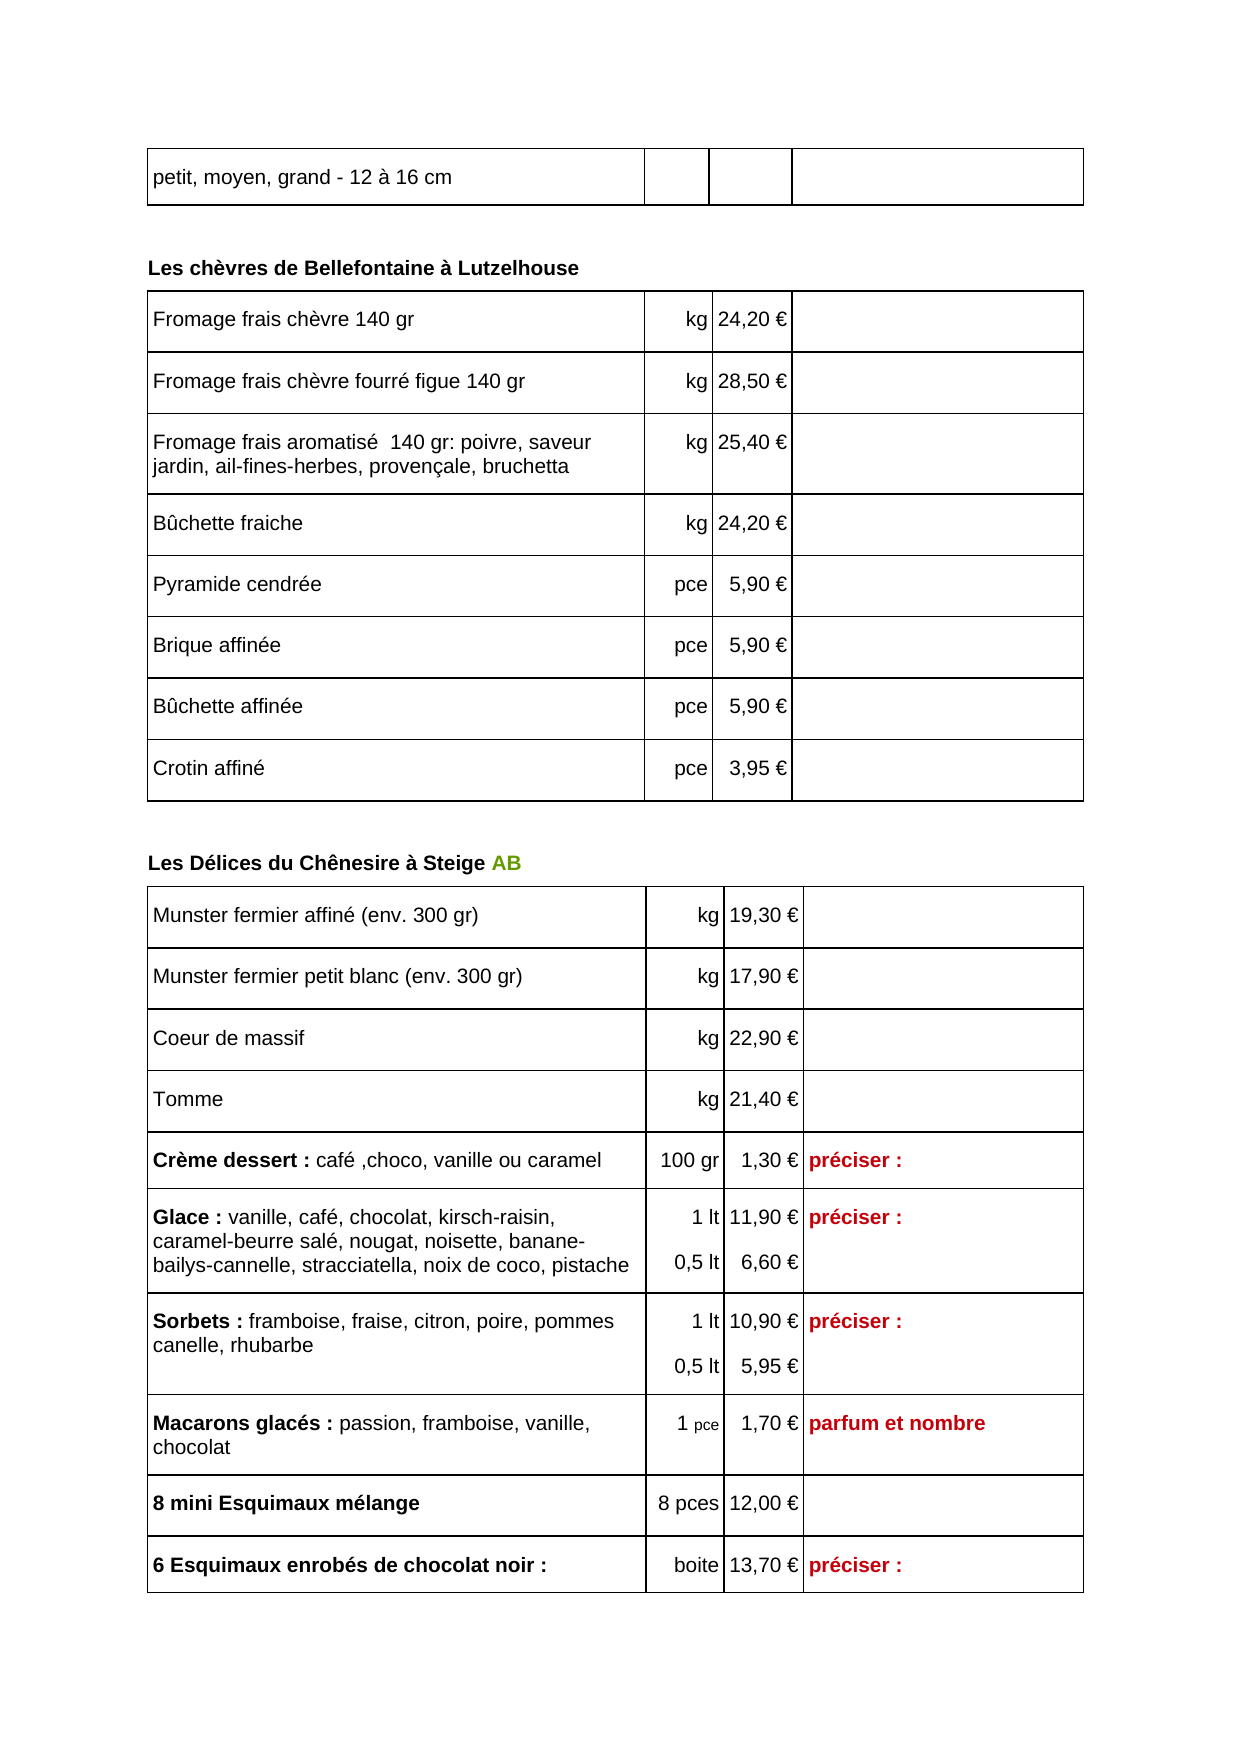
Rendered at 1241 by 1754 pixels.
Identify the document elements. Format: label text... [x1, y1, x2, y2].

table_cell 10,90 € 5,95 € [725, 1294, 803, 1393]
table_cell [804, 1071, 1083, 1131]
table_cell pce [645, 679, 712, 738]
table_cell 1,70 € [725, 1395, 803, 1474]
table_cell Sorbets : framboise, fraise, citron, poire, pommes canelle, rhubarbe [148, 1294, 645, 1393]
table_cell kg [645, 353, 712, 413]
table_header kg [647, 887, 723, 947]
table_cell 25,40 € [713, 414, 791, 493]
table_cell 5,90 € [713, 679, 791, 738]
table_cell 6 Esquimaux enrobés de chocolat noir : [148, 1537, 645, 1592]
table_cell kg [647, 1071, 723, 1131]
table_cell 22,90 € [725, 1010, 803, 1070]
table_cell kg [645, 414, 712, 493]
table_cell [793, 617, 1083, 677]
table_cell [793, 679, 1083, 738]
table_header Munster fermier affiné (env. 300 gr) [148, 887, 645, 947]
table_cell [793, 740, 1083, 800]
table_cell 8 mini Esquimaux mélange [148, 1476, 645, 1535]
table_cell Fromage frais chèvre fourré figue 140 gr [148, 353, 644, 413]
table_cell kg [647, 1010, 723, 1070]
table_cell Coeur de massif [148, 1010, 645, 1070]
table_header kg [645, 292, 712, 351]
table_cell Bûchette fraiche [148, 495, 644, 554]
table_cell pce [645, 556, 712, 616]
table_cell 8 pces [647, 1476, 723, 1535]
table_cell [793, 556, 1083, 616]
table_cell petit, moyen, grand - 12 à 16 cm [148, 149, 644, 204]
table_header [793, 292, 1083, 351]
table_cell 12,00 € [725, 1476, 803, 1535]
table_cell [804, 1010, 1083, 1070]
table_cell Crotin affiné [148, 740, 644, 800]
table_cell préciser : [804, 1133, 1083, 1188]
table_cell 1 lt 0,5 lt [647, 1189, 723, 1292]
table_cell pce [645, 617, 712, 677]
table_header Fromage frais chèvre 140 gr [148, 292, 644, 351]
table_cell parfum et nombre [804, 1395, 1083, 1474]
table_cell 5,90 € [713, 556, 791, 616]
table_cell 1 lt 0,5 lt [647, 1294, 723, 1393]
table_cell [793, 353, 1083, 413]
table_cell 1 pce [647, 1395, 723, 1474]
table_cell kg [645, 495, 712, 554]
text Les Délices du Chênesire à Steige AB [148, 851, 1093, 875]
table_cell Bûchette affinée [148, 679, 644, 738]
table_cell 3,95 € [713, 740, 791, 800]
table_cell 17,90 € [725, 949, 803, 1008]
table_cell [793, 414, 1083, 493]
table_cell Fromage frais aromatisé 140 gr: poivre, saveur jardin, ail-fines-herbes, provençale, bruchetta [148, 414, 644, 493]
table_cell boite [647, 1537, 723, 1592]
table_cell préciser : [804, 1294, 1083, 1393]
table_cell Brique affinée [148, 617, 644, 677]
table_cell 1,30 € [725, 1133, 803, 1188]
table_cell [710, 149, 791, 204]
table_cell Macarons glacés : passion, framboise, vanille, chocolat [148, 1395, 645, 1474]
table_cell Glace : vanille, café, chocolat, kirsch-raisin, caramel-beurre salé, nougat, noisette, banane-bailys-cannelle, stracciatella, noix de coco, pistache [148, 1189, 645, 1292]
table_cell [804, 949, 1083, 1008]
table_cell [793, 149, 1083, 204]
table_cell 21,40 € [725, 1071, 803, 1131]
table_cell préciser : [804, 1537, 1083, 1592]
table_cell Crème dessert : café ,choco, vanille ou caramel [148, 1133, 645, 1188]
table_cell [645, 149, 708, 204]
table_cell 11,90 € 6,60 € [725, 1189, 803, 1292]
table_header [804, 887, 1083, 947]
table_header 19,30 € [725, 887, 803, 947]
table_cell 5,90 € [713, 617, 791, 677]
table_cell Munster fermier petit blanc (env. 300 gr) [148, 949, 645, 1008]
table_cell 28,50 € [713, 353, 791, 413]
table_cell pce [645, 740, 712, 800]
table_cell 13,70 € [725, 1537, 803, 1592]
table_header 24,20 € [713, 292, 791, 351]
table_cell [804, 1476, 1083, 1535]
text Les chèvres de Bellefontaine à Lutzelhouse [148, 256, 1093, 279]
table_cell kg [647, 949, 723, 1008]
table_cell 100 gr [647, 1133, 723, 1188]
table_cell Pyramide cendrée [148, 556, 644, 616]
table_cell Tomme [148, 1071, 645, 1131]
table_cell 24,20 € [713, 495, 791, 554]
table_cell [793, 495, 1083, 554]
table_cell préciser : [804, 1189, 1083, 1292]
